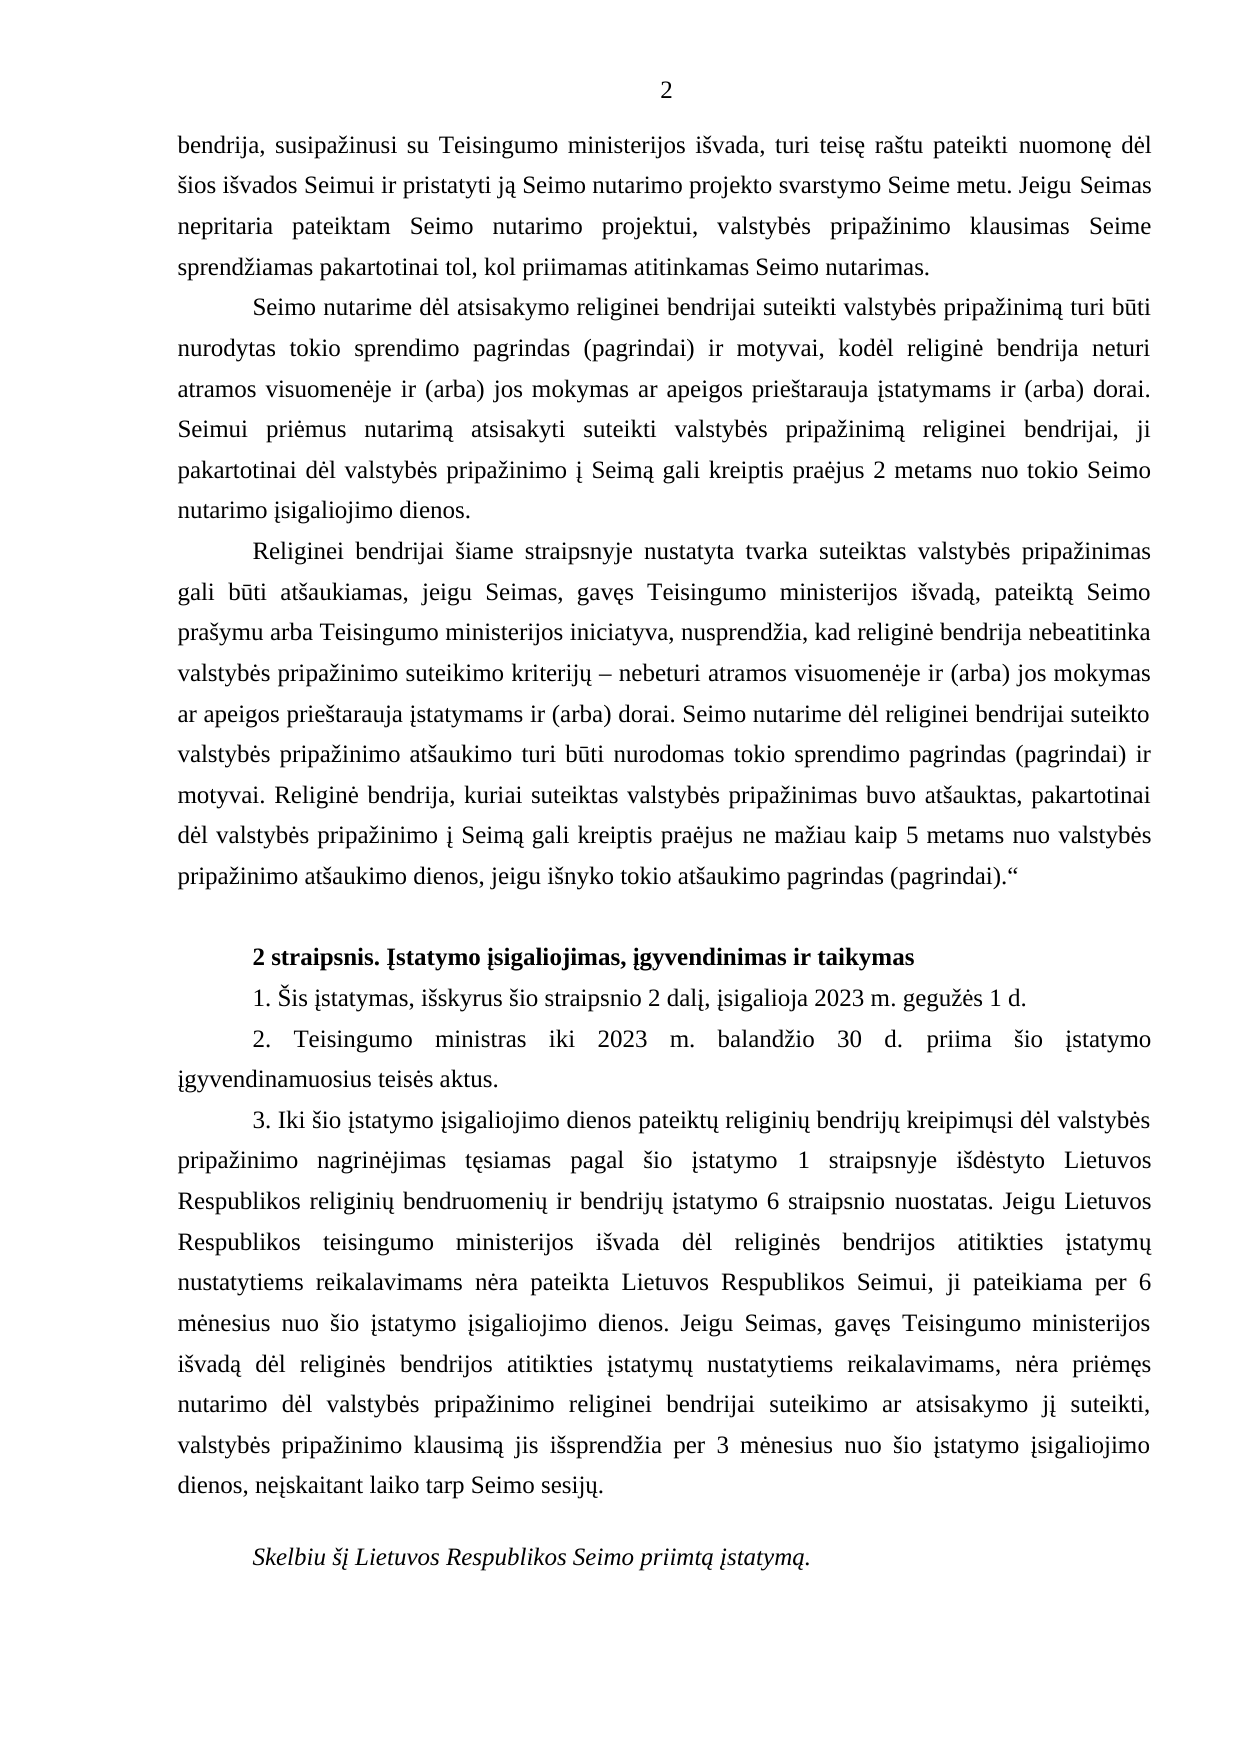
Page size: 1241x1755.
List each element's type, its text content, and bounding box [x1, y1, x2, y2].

text 1. Šis įstatymas, išskyrus šio straipsnio 2 dalį, įsigalioja 2023 m. gegužės 1 d. [177, 971, 1152, 1012]
text Religinei bendrijai šiame straipsnyje nustatyta tvarka suteiktas valstybės pripažinimas gali būti atšaukiamas, jeigu Seimas, gavęs Teisingumo ministerijos išvadą, pateiktą Seimo prašymu arba Teisingumo ministerijos iniciatyva, nusprendžia, kad religinė bendrija nebeatitinka valstybės pripažinimo suteikimo kriterijų – nebeturi atramos visuomenėje ir (arba) jos mokymas ar apeigos prieštarauja įstatymams ir (arba) dorai. Seimo nutarime dėl religinei bendrijai suteikto valstybės pripažinimo atšaukimo turi būti nurodomas tokio sprendimo pagrindas (pagrindai) ir motyvai. Religinė bendrija, kuriai suteiktas valstybės pripažinimas buvo atšauktas, pakartotinai dėl valstybės pripažinimo į Seimą gali kreiptis praėjus ne mažiau kaip 5 metams nuo valstybės pripažinimo atšaukimo dienos, jeigu išnyko tokio atšaukimo pagrindas (pagrindai).“ [177, 524, 1152, 890]
text 2 straipsnis. Įstatymo įsigaliojimas, įgyvendinimas ir taikymas [177, 931, 1152, 971]
text 2. Teisingumo ministras iki 2023 m. balandžio 30 d. priima šio įstatymo įgyvendinamuosius teisės aktus. [177, 1012, 1152, 1093]
text Seimo nutarime dėl atsisakymo religinei bendrijai suteikti valstybės pripažinimą turi būti nurodytas tokio sprendimo pagrindas (pagrindai) ir motyvai, kodėl religinė bendrija neturi atramos visuomenėje ir (arba) jos mokymas ar apeigos prieštarauja įstatymams ir (arba) dorai. Seimui priėmus nutarimą atsisakyti suteikti valstybės pripažinimą religinei bendrijai, ji pakartotinai dėl valstybės pripažinimo į Seimą gali kreiptis praėjus 2 metams nuo tokio Seimo nutarimo įsigaliojimo dienos. [177, 281, 1152, 524]
text bendrija, susipažinusi su Teisingumo ministerijos išvada, turi teisę raštu pateikti nuomonę dėl šios išvados Seimui ir pristatyti ją Seimo nutarimo projekto svarstymo Seime metu. Jeigu Seimas nepritaria pateiktam Seimo nutarimo projektui, valstybės pripažinimo klausimas Seime sprendžiamas pakartotinai tol, kol priimamas atitinkamas Seimo nutarimas. [177, 118, 1152, 281]
text Skelbiu šį Lietuvos Respublikos Seimo priimtą įstatymą. [177, 1542, 1152, 1571]
text 3. Iki šio įstatymo įsigaliojimo dienos pateiktų religinių bendrijų kreipimųsi dėl valstybės pripažinimo nagrinėjimas tęsiamas pagal šio įstatymo 1 straipsnyje išdėstyto Lietuvos Respublikos religinių bendruomenių ir bendrijų įstatymo 6 straipsnio nuostatas. Jeigu Lietuvos Respublikos teisingumo ministerijos išvada dėl religinės bendrijos atitikties įstatymų nustatytiems reikalavimams nėra pateikta Lietuvos Respublikos Seimui, ji pateikiama per 6 mėnesius nuo šio įstatymo įsigaliojimo dienos. Jeigu Seimas, gavęs Teisingumo ministerijos išvadą dėl religinės bendrijos atitikties įstatymų nustatytiems reikalavimams, nėra priėmęs nutarimo dėl valstybės pripažinimo religinei bendrijai suteikimo ar atsisakymo jį suteikti, valstybės pripažinimo klausimą jis išsprendžia per 3 mėnesius nuo šio įstatymo įsigaliojimo dienos, neįskaitant laiko tarp Seimo sesijų. [177, 1093, 1152, 1499]
